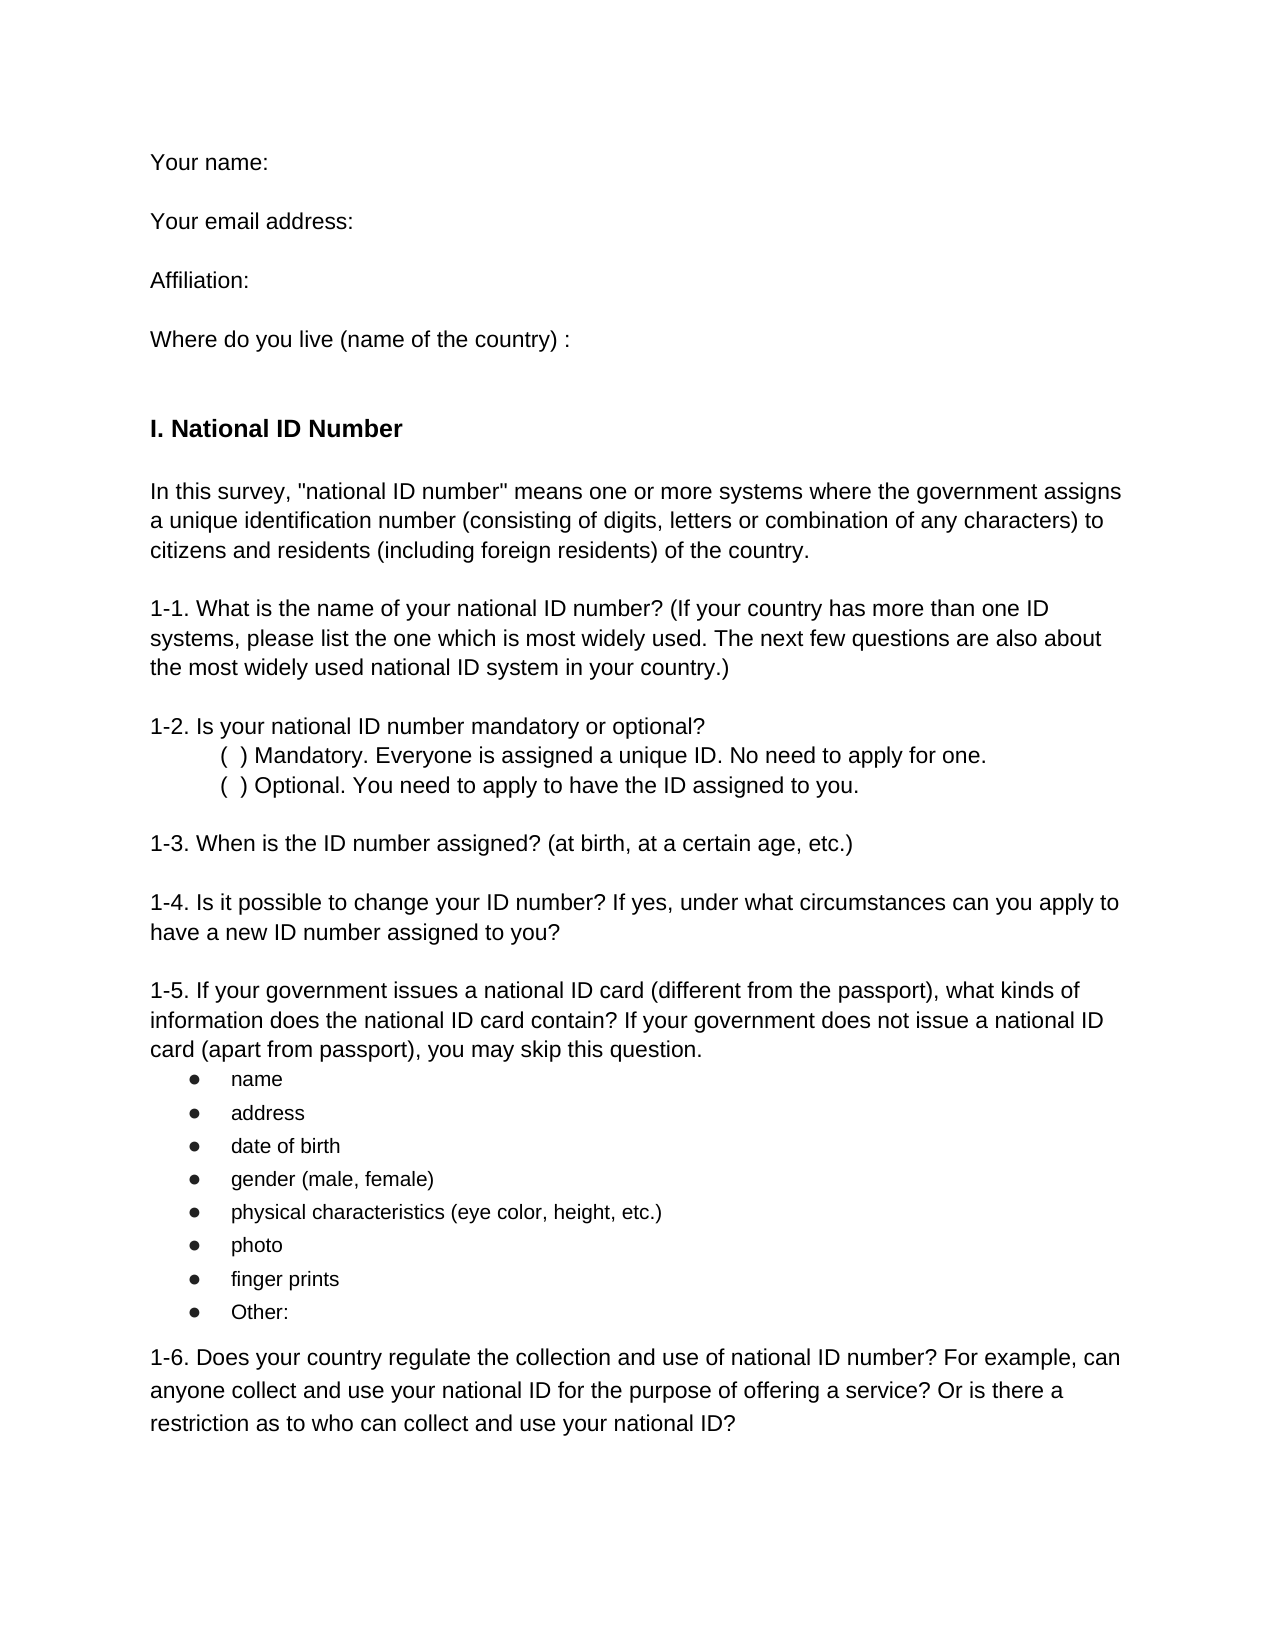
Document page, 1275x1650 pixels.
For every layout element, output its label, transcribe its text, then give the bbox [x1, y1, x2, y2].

text 1-2. Is your national ID number mandatory or optional? [150, 713, 1125, 739]
text 1-3. When is the ID number assigned? (at birth, at a certain age, etc.) [150, 831, 1125, 857]
text 1-5. If your government issues a national ID card (different from the passport), what kinds of information does the national ID card contain? If your government does not issue a national ID card (apart from passport), you may skip this question. [150, 978, 1125, 1062]
text In this survey, "national ID number" means one or more systems where the government assigns a unique identification number (consisting of digits, letters or combination of any characters) to citizens and residents (including foreign residents) of the country. [150, 478, 1125, 563]
text ( ) Optional. You need to apply to have the ID assigned to you. [150, 772, 1125, 798]
text I. National ID Number [150, 414, 1125, 442]
text Affiliation: [150, 267, 1125, 293]
text 1-6. Does your country regulate the collection and use of national ID number? For example, can anyone collect and use your national ID for the purpose of offering a service? Or is there a restriction as to who can collect and use your national ID? [150, 1344, 1125, 1436]
list photo [201, 1232, 1125, 1258]
list Other: [201, 1299, 1125, 1324]
text Where do you live (name of the country) : [150, 326, 1125, 352]
list physical characteristics (eye color, height, etc.) [201, 1199, 1125, 1224]
list date of birth [187, 1132, 1125, 1158]
text Your name: [150, 150, 1125, 176]
list gender (male, female) [201, 1166, 1125, 1191]
text Your email address: [150, 209, 1125, 234]
text 1-1. What is the name of your national ID number? (If your country has more than one ID systems, please list the one which is most widely used. The next few questions are also about the most widely used national ID system in your country.) [150, 596, 1125, 680]
text 1-4. Is it possible to change your ID number? If yes, under what circumstances can you apply to have a new ID number assigned to you? [150, 890, 1125, 945]
list name [201, 1066, 1125, 1092]
text ( ) Mandatory. Everyone is assigned a unique ID. No need to apply for one. [150, 743, 1125, 768]
list address [201, 1099, 1125, 1125]
list finger prints [201, 1265, 1125, 1291]
